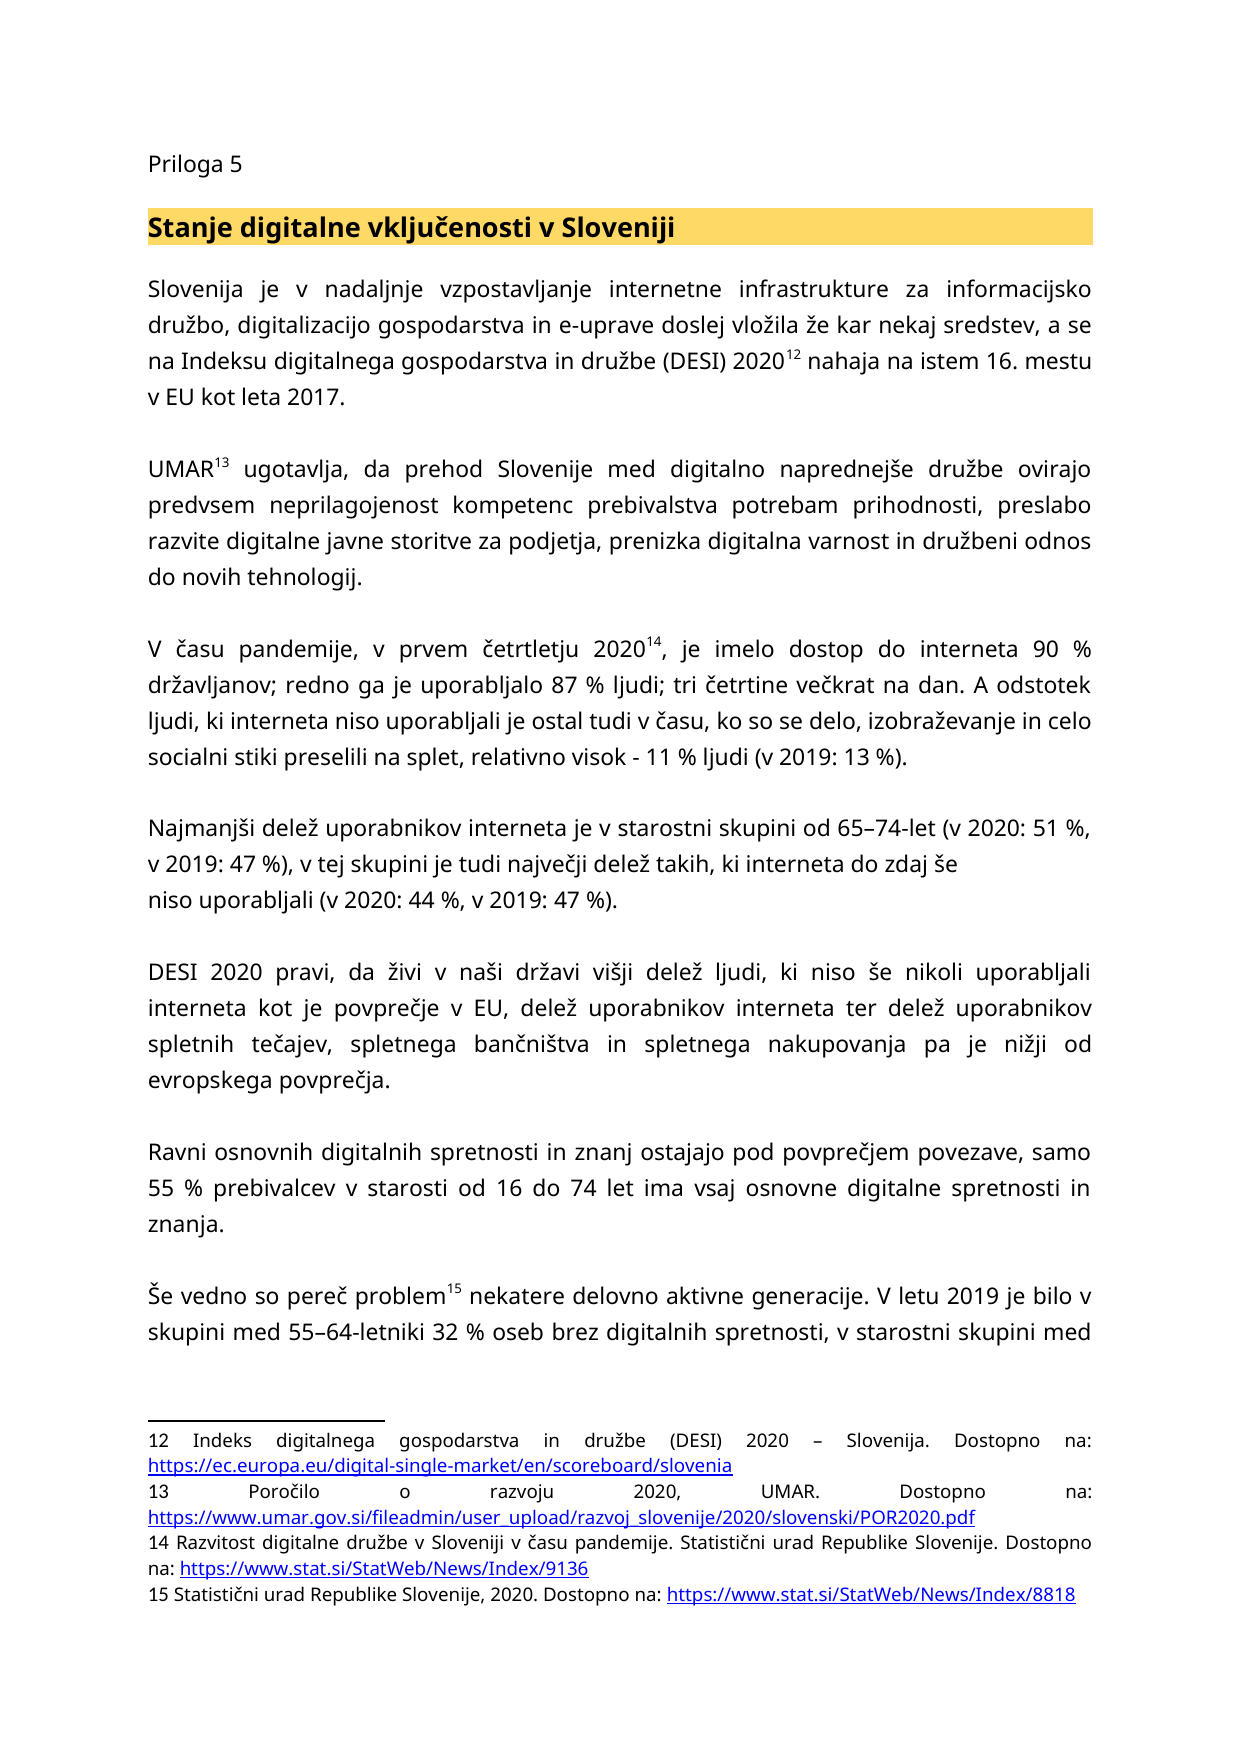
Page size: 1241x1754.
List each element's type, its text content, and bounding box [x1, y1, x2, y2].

text Ravni osnovnih digitalnih spretnosti in znanj ostajajo pod povprečjem povezave, samo 55 % prebivalcev v starosti od 16 do 74 let ima vsaj osnovne digitalne spretnosti in znanja. [148, 1136, 1093, 1239]
text Slovenija je v nadaljnje vzpostavljanje internetne infrastrukture za informacijsko družbo, digitalizacijo gospodarstva in e-uprave doslej vložila že kar nekaj sredstev, a se na Indeksu digitalnega gospodarstva in družbe (DESI) 2020 nahaja na istem 16. mestu v EU kot leta 2017. [148, 273, 1093, 412]
text Statistični urad Republike Slovenije, 2020. Dostopno na: https://www.stat.si/StatWeb/News/Index/8818 [148, 1581, 1093, 1606]
text Priloga 5 [148, 148, 1093, 179]
text Razvitost digitalne družbe v Sloveniji v času pandemije. Statistični urad Republike Slovenije. Dostopno na: https://www.stat.si/StatWeb/News/Index/9136 [148, 1529, 1093, 1581]
text V času pandemije, v prvem četrtletju 2020, je imelo dostop do interneta 90 % državljanov; redno ga je uporabljalo 87 % ljudi; tri četrtine večkrat na dan. A odstotek ljudi, ki interneta niso uporabljali je ostal tudi v času, ko so se delo, izobraževanje in celo socialni stiki preselili na splet, relativno visok - 11 % ljudi (v 2019: 13 %). [148, 633, 1093, 772]
text Poročilo o razvoju 2020, UMAR. Dostopno na: https://www.umar.gov.si/fileadmin/user_upload/razvoj_slovenije/2020/slovenski/POR2020.pdf [148, 1478, 1093, 1529]
text Najmanjši delež uporabnikov interneta je v starostni skupini od 65–74-let (v 2020: 51 %, v 2019: 47 %), v tej skupini je tudi največji delež takih, ki interneta do zdaj še [148, 812, 1093, 879]
text Še vedno so pereč problem nekatere delovno aktivne generacije. V letu 2019 je bilo v skupini med 55–64-letniki 32 % oseb brez digitalnih spretnosti, v starostni skupini med [148, 1279, 1093, 1347]
text Indeks digitalnega gospodarstva in družbe (DESI) 2020 – Slovenija. Dostopno na: https://ec.europa.eu/digital-single-market/en/scoreboard/slovenia [148, 1427, 1093, 1478]
text UMAR ugotavlja, da prehod Slovenije med digitalno naprednejše družbe ovirajo predvsem neprilagojenost kompetenc prebivalstva potrebam prihodnosti, preslabo razvite digitalne javne storitve za podjetja, prenizka digitalna varnost in družbeni odnos do novih tehnologij. [148, 453, 1093, 592]
text DESI 2020 pravi, da živi v naši državi višji delež ljudi, ki niso še nikoli uporabljali interneta kot je povprečje v EU, delež uporabnikov interneta ter delež uporabnikov spletnih tečajev, spletnega bančništva in spletnega nakupovanja pa je nižji od evropskega povprečja. [148, 956, 1093, 1095]
text niso uporabljali (v 2020: 44 %, v 2019: 47 %). [148, 884, 1093, 916]
text Stanje digitalne vključenosti v Sloveniji [148, 208, 1093, 245]
